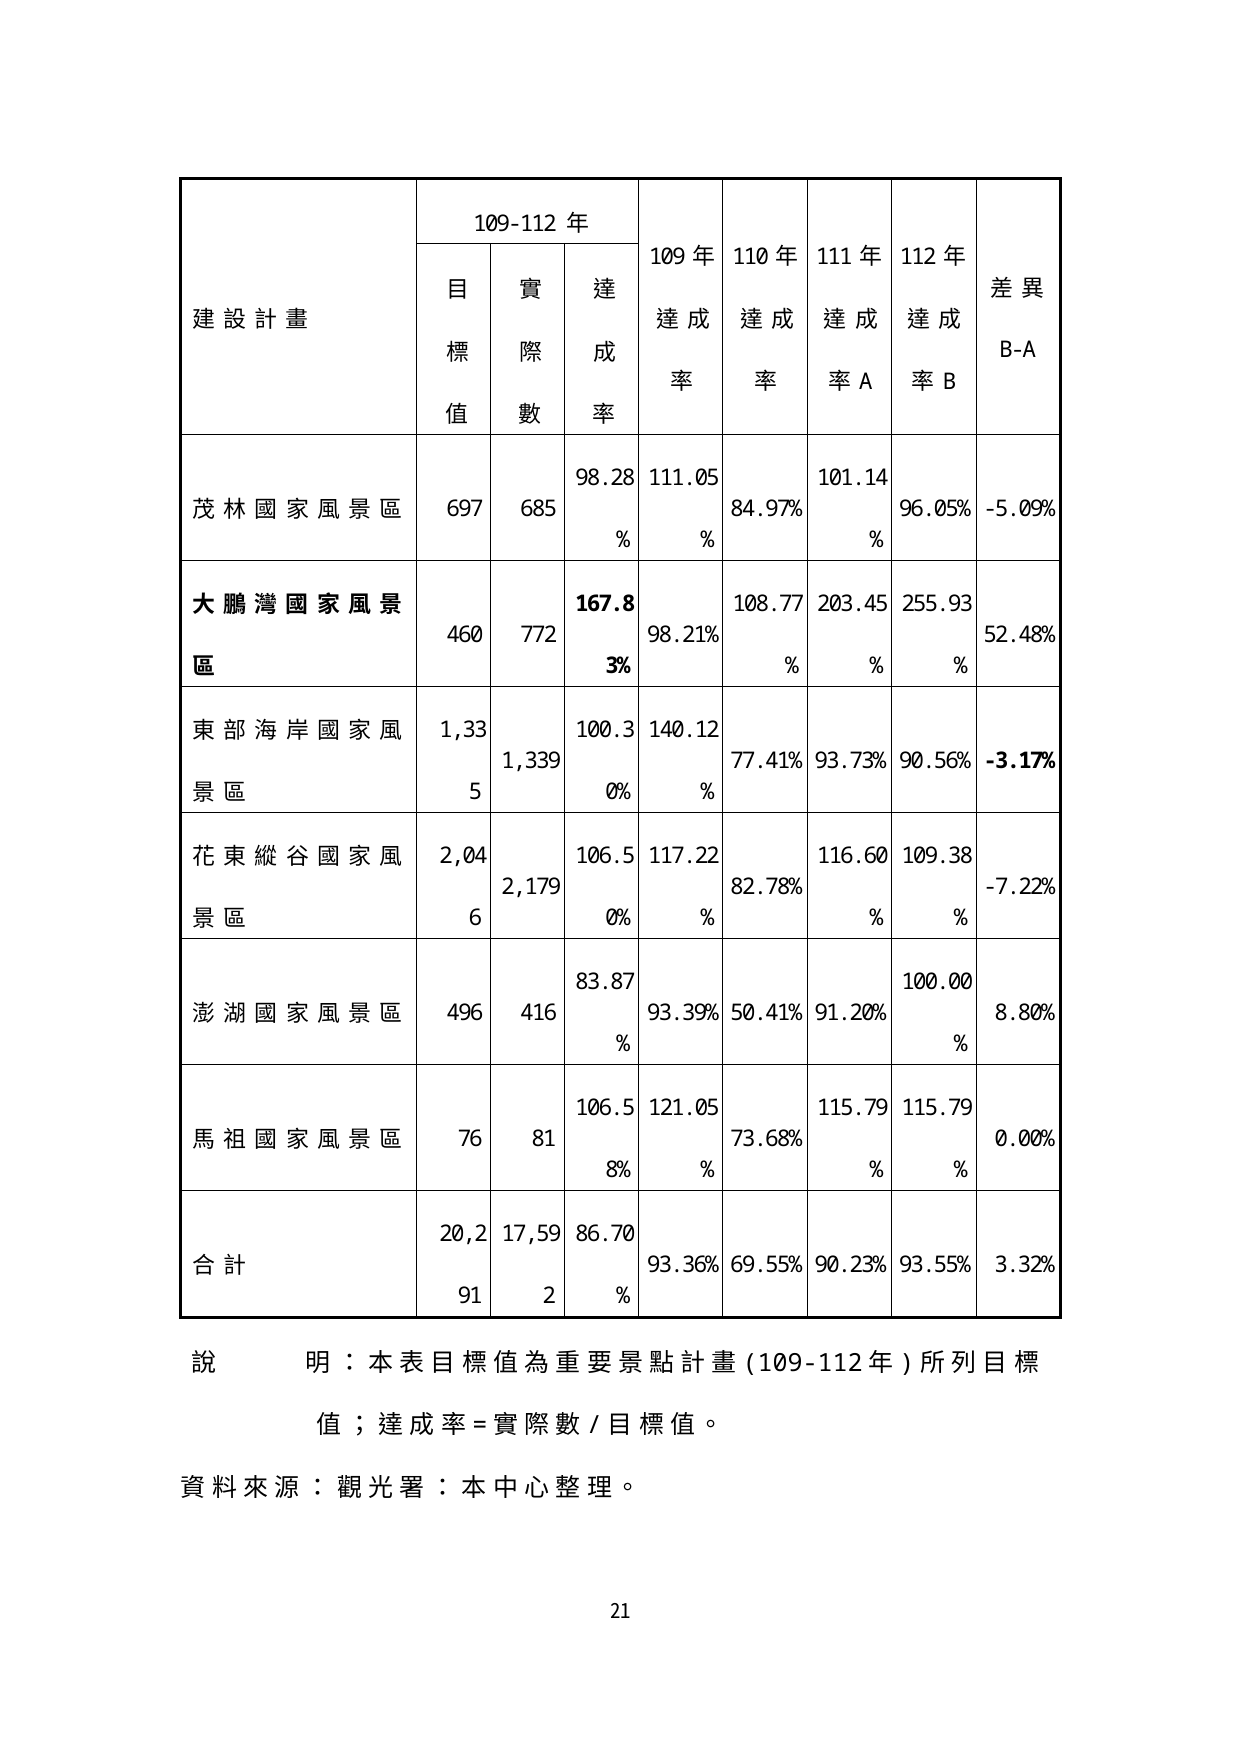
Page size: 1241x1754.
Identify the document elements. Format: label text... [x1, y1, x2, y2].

table_cell 140.12% [639, 687, 722, 812]
table_cell 目標值 [417, 244, 490, 433]
table_cell 1,339 [491, 687, 564, 812]
table_cell 96.05% [892, 435, 976, 559]
table_cell 8.80% [977, 939, 1059, 1064]
table_cell 115.79% [892, 1065, 976, 1190]
table_cell 203.45% [808, 561, 891, 686]
table_cell 93.39% [639, 939, 722, 1064]
table_cell 108.77% [723, 561, 807, 686]
table_cell 52.48% [977, 561, 1059, 686]
table_cell 416 [491, 939, 564, 1064]
table_cell 93.36% [639, 1191, 722, 1316]
table_cell 2,179 [491, 813, 564, 938]
table_cell 澎湖國家風景區 [182, 939, 416, 1064]
table_cell 82.78% [723, 813, 807, 938]
table_cell 73.68% [723, 1065, 807, 1190]
table_cell -7.22% [977, 813, 1059, 938]
table_cell 115.79% [808, 1065, 891, 1190]
table_cell -5.09% [977, 435, 1059, 559]
table_cell 121.05% [639, 1065, 722, 1190]
table_cell 91.20% [808, 939, 891, 1064]
table_cell 93.55% [892, 1191, 976, 1316]
table_header 109年 達成率 [639, 180, 722, 433]
table_header 111年 達成率A [808, 180, 891, 433]
table_cell 17,592 [491, 1191, 564, 1316]
table_cell 76 [417, 1065, 490, 1190]
table_cell 116.60% [808, 813, 891, 938]
table_cell 111.05% [639, 435, 722, 559]
table_cell 117.22% [639, 813, 722, 938]
table_cell 167.83% [565, 561, 638, 686]
table_cell 84.97% [723, 435, 807, 559]
table_cell 685 [491, 435, 564, 559]
table_header 差異 B-A [977, 180, 1059, 433]
table_cell 50.41% [723, 939, 807, 1064]
table_header 109-112年 [417, 180, 638, 243]
table_cell 1,335 [417, 687, 490, 812]
table_cell 496 [417, 939, 490, 1064]
table_cell 98.21% [639, 561, 722, 686]
table_cell 255.93% [892, 561, 976, 686]
table_cell 86.70% [565, 1191, 638, 1316]
table_cell 83.87% [565, 939, 638, 1064]
table_cell 馬祖國家風景區 [182, 1065, 416, 1190]
table_cell 772 [491, 561, 564, 686]
table_cell 106.50% [565, 813, 638, 938]
table_cell 東部海岸國家風景區 [182, 687, 416, 812]
table_cell 實際數 [491, 244, 564, 433]
table_cell 109.38% [892, 813, 976, 938]
table_cell 達成率 [565, 244, 638, 433]
table_cell 90.23% [808, 1191, 891, 1316]
table_cell 2,046 [417, 813, 490, 938]
table_cell 101.14% [808, 435, 891, 559]
table_header 112年 達成率B [892, 180, 976, 433]
table_cell 3.32% [977, 1191, 1059, 1316]
table_cell 100.00% [892, 939, 976, 1064]
table_cell 106.58% [565, 1065, 638, 1190]
table_cell 69.55% [723, 1191, 807, 1316]
table_cell 460 [417, 561, 490, 686]
table_cell 100.30% [565, 687, 638, 812]
table_cell 93.73% [808, 687, 891, 812]
table_header 建設計畫 [182, 180, 416, 433]
table_cell 花東縱谷國家風景區 [182, 813, 416, 938]
table_header 110年 達成率 [723, 180, 807, 433]
table_cell 98.28% [565, 435, 638, 559]
table_cell -3.17% [977, 687, 1059, 812]
text 說 明：本表目標值為重要景點計畫(109-112年)所列目標值；達成率=實際數/目標值。 [179, 1319, 1063, 1444]
table_cell 0.00% [977, 1065, 1059, 1190]
table_cell 77.41% [723, 687, 807, 812]
table_cell 大鵬灣國家風景區 [182, 561, 416, 686]
table_cell 茂林國家風景區 [182, 435, 416, 559]
text 資料來源：觀光署：本中心整理。 [177, 1444, 1063, 1506]
table_cell 合計 [182, 1191, 416, 1316]
table_cell 697 [417, 435, 490, 559]
table_cell 20,291 [417, 1191, 490, 1316]
table_cell 90.56% [892, 687, 976, 812]
table_cell 81 [491, 1065, 564, 1190]
